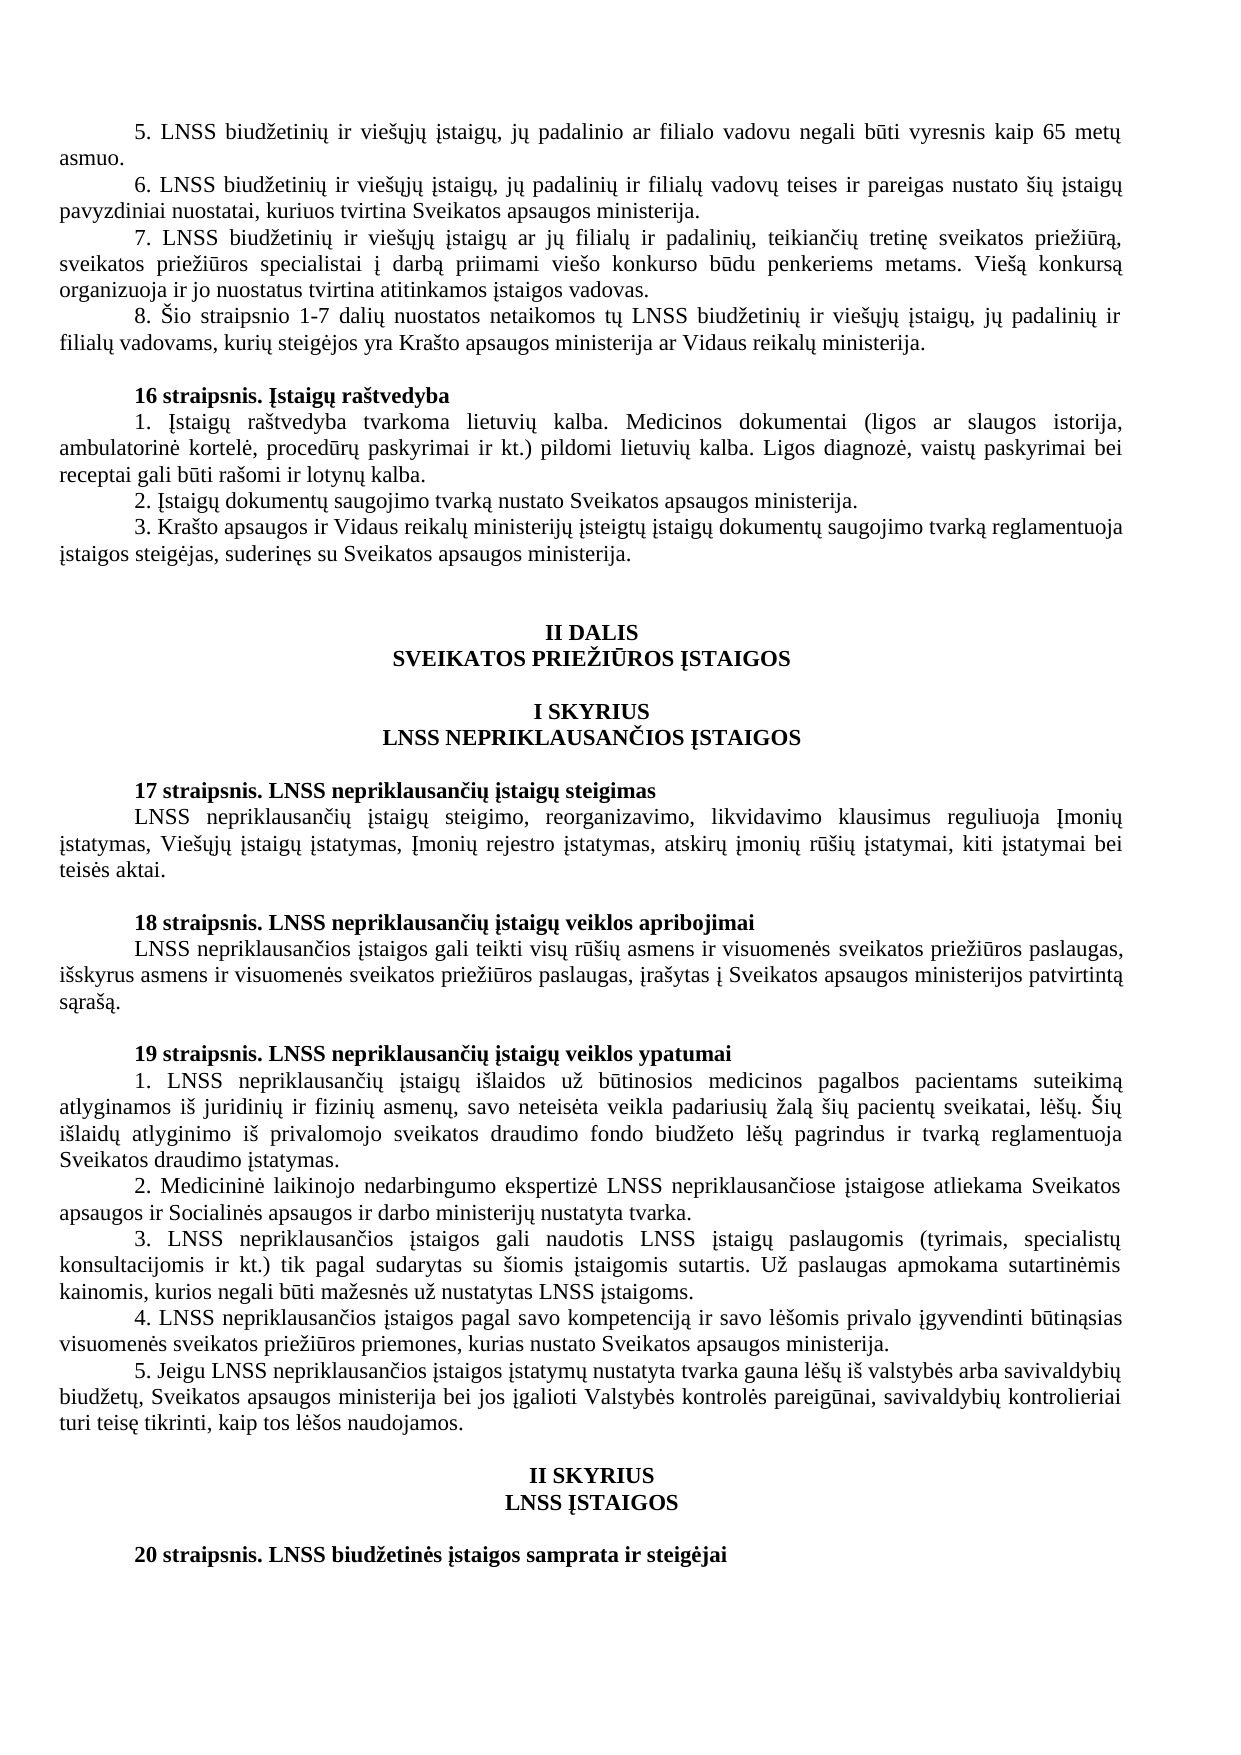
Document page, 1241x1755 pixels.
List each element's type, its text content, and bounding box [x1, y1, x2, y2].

text 7. LNSS biudžetinių ir viešųjų įstaigų ar jų filialų ir padalinių, teikiančių tretinę sveikatos priežiūrą, sveikatos priežiūros specialistai į darbą priimami viešo konkurso būdu penkeriems metams. Viešą konkursą organizuoja ir jo nuostatus tvirtina atitinkamos įstaigos vadovas. [59, 223, 1124, 303]
text 20 straipsnis. LNSS biudžetinės įstaigos samprata ir steigėjai [59, 1541, 1124, 1568]
text 6. LNSS biudžetinių ir viešųjų įstaigų, jų padalinių ir filialų vadovų teises ir pareigas nustato šių įstaigų pavyzdiniai nuostatai, kuriuos tvirtina Sveikatos apsaugos ministerija. [59, 171, 1124, 223]
text 19 straipsnis. LNSS nepriklausančių įstaigų veiklos ypatumai [59, 1041, 1124, 1067]
text 5. LNSS biudžetinių ir viešųjų įstaigų, jų padalinio ar filialo vadovu negali būti vyresnis kaip 65 metų asmuo. [59, 118, 1122, 171]
text 18 straipsnis. LNSS nepriklausančių įstaigų veiklos apribojimai [59, 909, 1124, 935]
text I skyrius [59, 698, 1124, 724]
text LNSS NEPRIKLAUSANČIOS įstaigOS [59, 724, 1124, 751]
text LNSS įstaigos [59, 1488, 1124, 1515]
text 4. LNSS nepriklausančios įstaigos pagal savo kompetenciją ir savo lėšomis privalo įgyvendinti būtinąsias visuomenės sveikatos priežiūros priemones, kurias nustato Sveikatos apsaugos ministerija. [59, 1304, 1124, 1357]
text 1. LNSS nepriklausančių įstaigų išlaidos už būtinosios medicinos pagalbos pacientams suteikimą atlyginamos iš juridinių ir fizinių asmenų, savo neteisėta veikla padariusių žalą šių pacientų sveikatai, lėšų. Šių išlaidų atlyginimo iš privalomojo sveikatos draudimo fondo biudžeto lėšų pagrindus ir tvarką reglamentuoja Sveikatos draudimo įstatymas. [59, 1067, 1124, 1172]
text LNSS nepriklausančios įstaigos gali teikti visų rūšių asmens ir visuomenės sveikatos priežiūros paslaugas, išskyrus asmens ir visuomenės sveikatos priežiūros paslaugas, įrašytas į Sveikatos apsaugos ministerijos patvirtintą sąrašą. [59, 935, 1124, 1014]
text LNSS nepriklausančių įstaigų steigimo, reorganizavimo, likvidavimo klausimus reguliuoja Įmonių įstatymas, Viešųjų įstaigų įstatymas, Įmonių rejestro įstatymas, atskirų įmonių rūšių įstatymai, kiti įstatymai bei teisės aktai. [59, 803, 1124, 882]
text 1. Įstaigų raštvedyba tvarkoma lietuvių kalba. Medicinos dokumentai (ligos ar slaugos istorija, ambulatorinė kortelė, procedūrų paskyrimai ir kt.) pildomi lietuvių kalba. Ligos diagnozė, vaistų paskyrimai bei receptai gali būti rašomi ir lotynų kalba. [59, 408, 1124, 487]
text 16 straipsnis. Įstaigų raštvedyba [59, 382, 1124, 408]
text 17 straipsnis. LNSS nepriklausančių įstaigų steigimas [59, 777, 1124, 803]
text 2. Įstaigų dokumentų saugojimo tvarką nustato Sveikatos apsaugos ministerija. [59, 487, 1124, 513]
text 3. LNSS nepriklausančios įstaigos gali naudotis LNSS įstaigų paslaugomis (tyrimais, specialistų konsultacijomis ir kt.) tik pagal sudarytas su šiomis įstaigomis sutartis. Už paslaugas apmokama sutartinėmis kainomis, kurios negali būti mažesnės už nustatytas LNSS įstaigoms. [59, 1225, 1122, 1304]
text Sveikatos priežiūros įstaigos [59, 645, 1124, 672]
text II dalis [59, 619, 1124, 645]
text 2. Medicininė laikinojo nedarbingumo ekspertizė LNSS nepriklausančiose įstaigose atliekama Sveikatos apsaugos ir Socialinės apsaugos ir darbo ministerijų nustatyta tvarka. [59, 1172, 1122, 1225]
text 8. Šio straipsnio 1-7 dalių nuostatos netaikomos tų LNSS biudžetinių ir viešųjų įstaigų, jų padalinių ir filialų vadovams, kurių steigėjos yra Krašto apsaugos ministerija ar Vidaus reikalų ministerija. [59, 303, 1122, 355]
text II skyrius [59, 1462, 1124, 1488]
text 5. Jeigu LNSS nepriklausančios įstaigos įstatymų nustatyta tvarka gauna lėšų iš valstybės arba savivaldybių biudžetų, Sveikatos apsaugos ministerija bei jos įgalioti Valstybės kontrolės pareigūnai, savivaldybių kontrolieriai turi teisę tikrinti, kaip tos lėšos naudojamos. [59, 1357, 1122, 1436]
text 3. Krašto apsaugos ir Vidaus reikalų ministerijų įsteigtų įstaigų dokumentų saugojimo tvarką reglamentuoja įstaigos steigėjas, suderinęs su Sveikatos apsaugos ministerija. [59, 513, 1124, 566]
